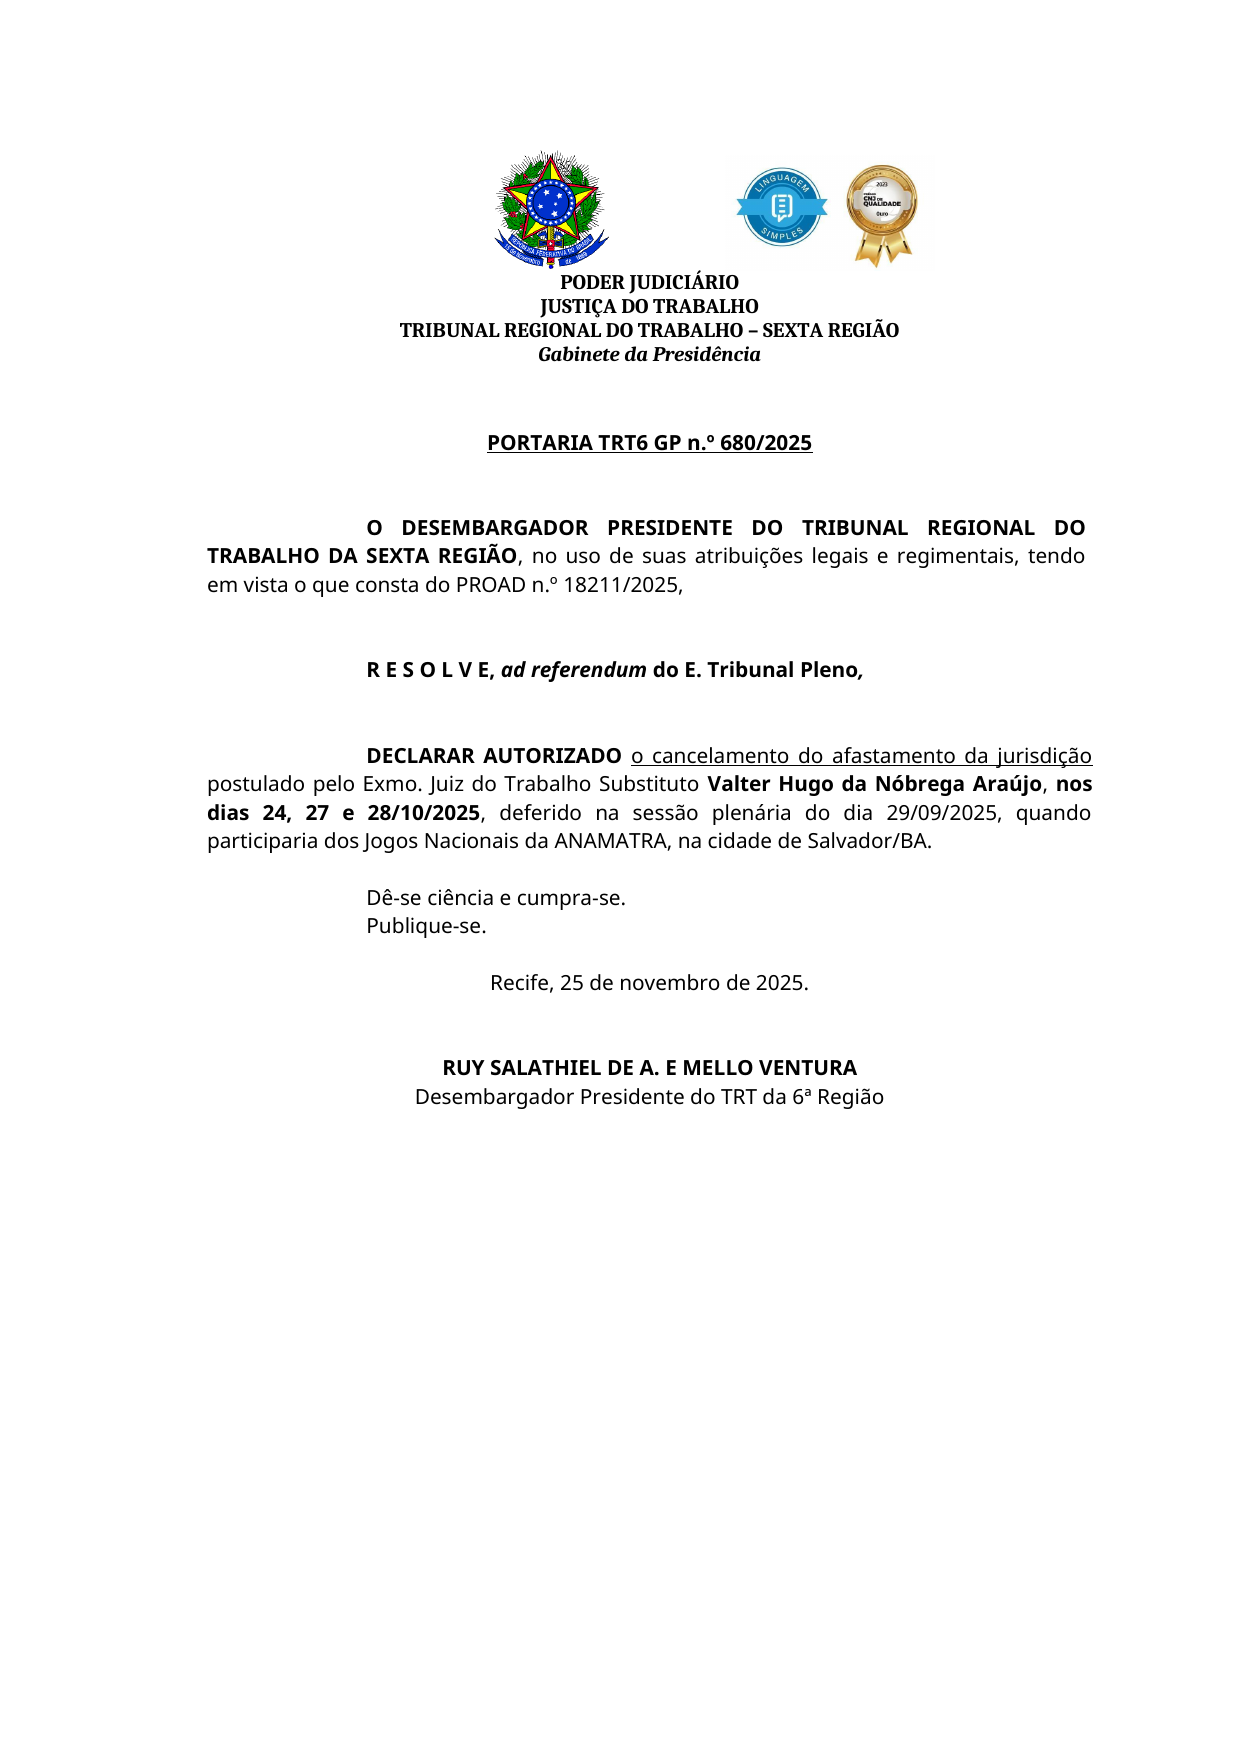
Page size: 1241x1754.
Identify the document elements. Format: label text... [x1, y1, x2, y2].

text R E S O L V E, ad referendum do E. Tribunal Pleno, [207, 655, 1087, 684]
text Dê-se ciência e cumpra-se. [207, 883, 1092, 911]
text O DESEMBARGADOR PRESIDENTE DO TRIBUNAL REGIONAL DO TRABALHO DA SEXTA REGIÃO, no uso de suas atribuições legais e regimentais, tendo em vista o que consta do PROAD n.º 18211/2025, [207, 513, 1087, 598]
text JUSTIÇA DO TRABALHO [207, 295, 1092, 319]
text TRIBUNAL REGIONAL DO TRABALHO – SEXTA REGIÃO [207, 319, 1092, 343]
text Desembargador Presidente do TRT da 6ª Região [207, 1082, 1092, 1110]
text RUY SALATHIEL DE A. E MELLO VENTURA [207, 1053, 1092, 1082]
text DECLARAR AUTORIZADO o cancelamento do afastamento da jurisdição postulado pelo Exmo. Juiz do Trabalho Substituto Valter Hugo da Nóbrega Araújo, nos dias 24, 27 e 28/10/2025, deferido na sessão plenária do dia 29/09/2025, quando participaria dos Jogos Nacionais da ANAMATRA, na cidade de Salvador/BA. [207, 741, 1092, 854]
text PODER JUDICIÁRIO [207, 271, 1092, 295]
picture [725, 155, 935, 271]
text Gabinete da Presidência [207, 343, 1092, 367]
text Publique-se. [207, 911, 1092, 940]
picture [488, 147, 612, 271]
text Recife, 25 de novembro de 2025. [207, 968, 1092, 997]
text PORTARIA TRT6 GP n.º 680/2025 [207, 428, 1092, 456]
